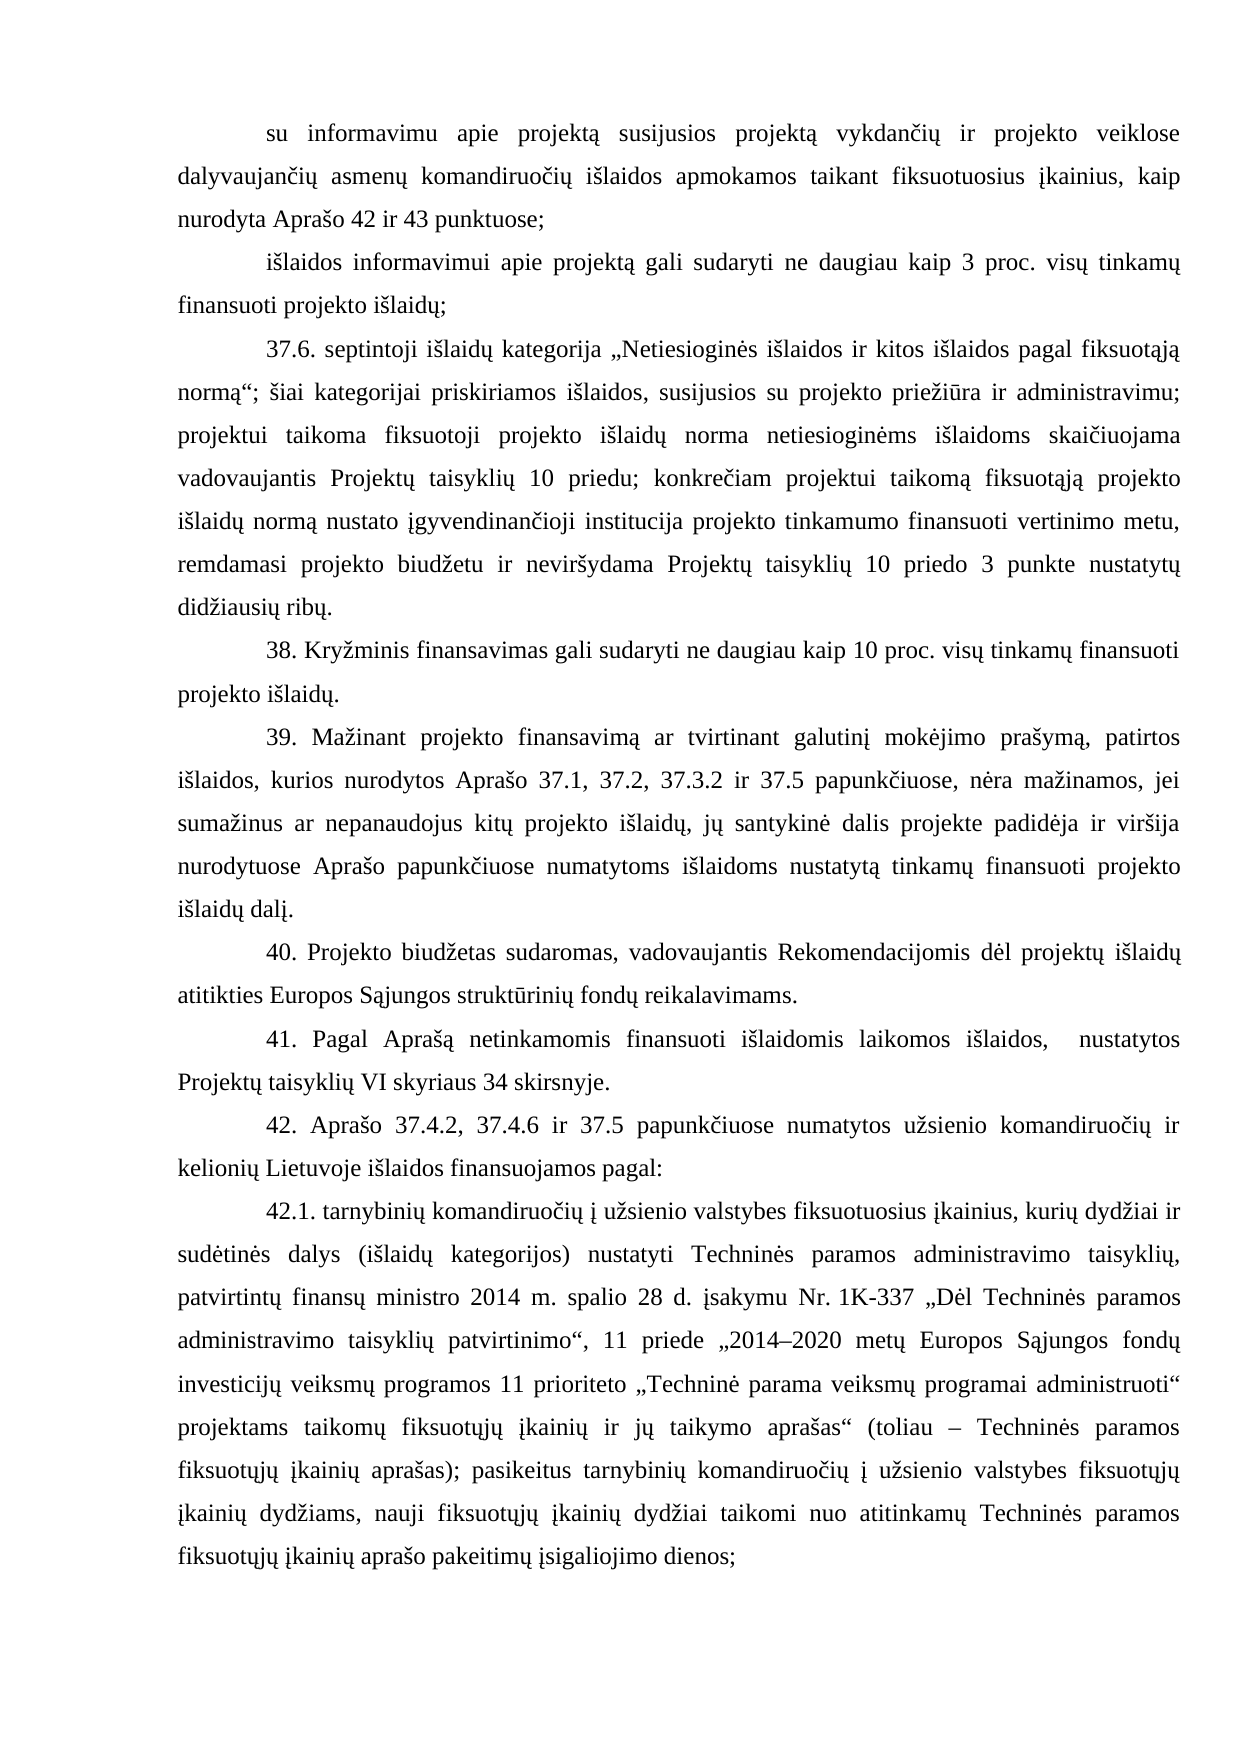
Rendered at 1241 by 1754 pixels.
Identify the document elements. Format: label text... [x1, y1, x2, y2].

text išlaidos informavimui apie projektą gali sudaryti ne daugiau kaip 3 proc. visų tinkamų finansuoti projekto išlaidų; [177, 247, 1181, 319]
text 42. Aprašo 37.4.2, 37.4.6 ir 37.5 papunkčiuose numatytos užsienio komandiruočių ir kelionių Lietuvoje išlaidos finansuojamos pagal: [177, 1110, 1181, 1182]
text 42.1. tarnybinių komandiruočių į užsienio valstybes fiksuotuosius įkainius, kurių dydžiai ir sudėtinės dalys (išlaidų kategorijos) nustatyti Techninės paramos administravimo taisyklių, patvirtintų finansų ministro 2014 m. spalio 28 d. įsakymu Nr. 1K-337 „Dėl Techninės paramos administravimo taisyklių patvirtinimo“, 11 priede „2014–2020 metų Europos Sąjungos fondų investicijų veiksmų programos 11 prioriteto „Techninė parama veiksmų programai administruoti“ projektams taikomų fiksuotųjų įkainių ir jų taikymo aprašas“ (toliau – Techninės paramos fiksuotųjų įkainių aprašas); pasikeitus tarnybinių komandiruočių į užsienio valstybes fiksuotųjų įkainių dydžiams, nauji fiksuotųjų įkainių dydžiai taikomi nuo atitinkamų Techninės paramos fiksuotųjų įkainių aprašo pakeitimų įsigaliojimo dienos; [177, 1196, 1181, 1570]
text su informavimu apie projektą susijusios projektą vykdančių ir projekto veiklose dalyvaujančių asmenų komandiruočių išlaidos apmokamos taikant fiksuotuosius įkainius, kaip nurodyta Aprašo 42 ir 43 punktuose; [177, 118, 1181, 233]
text 39. Mažinant projekto finansavimą ar tvirtinant galutinį mokėjimo prašymą, patirtos išlaidos, kurios nurodytos Aprašo 37.1, 37.2, 37.3.2 ir 37.5 papunkčiuose, nėra mažinamos, jei sumažinus ar nepanaudojus kitų projekto išlaidų, jų santykinė dalis projekte padidėja ir viršija nurodytuose Aprašo papunkčiuose numatytoms išlaidoms nustatytą tinkamų finansuoti projekto išlaidų dalį. [177, 722, 1181, 923]
text 37.6. septintoji išlaidų kategorija „Netiesioginės išlaidos ir kitos išlaidos pagal fiksuotąją normą“; šiai kategorijai priskiriamos išlaidos, susijusios su projekto priežiūra ir administravimu; projektui taikoma fiksuotoji projekto išlaidų norma netiesioginėms išlaidoms skaičiuojama vadovaujantis Projektų taisyklių 10 priedu; konkrečiam projektui taikomą fiksuotąją projekto išlaidų normą nustato įgyvendinančioji institucija projekto tinkamumo finansuoti vertinimo metu, remdamasi projekto biudžetu ir neviršydama Projektų taisyklių 10 priedo 3 punkte nustatytų didžiausių ribų. [177, 334, 1181, 621]
text 38. Kryžminis finansavimas gali sudaryti ne daugiau kaip 10 proc. visų tinkamų finansuoti projekto išlaidų. [177, 636, 1181, 707]
text 41. Pagal Aprašą netinkamomis finansuoti išlaidomis laikomos išlaidos, nustatytos Projektų taisyklių VI skyriaus 34 skirsnyje. [177, 1024, 1181, 1096]
text 40. Projekto biudžetas sudaromas, vadovaujantis Rekomendacijomis dėl projektų išlaidų atitikties Europos Sąjungos struktūrinių fondų reikalavimams. [177, 937, 1181, 1009]
